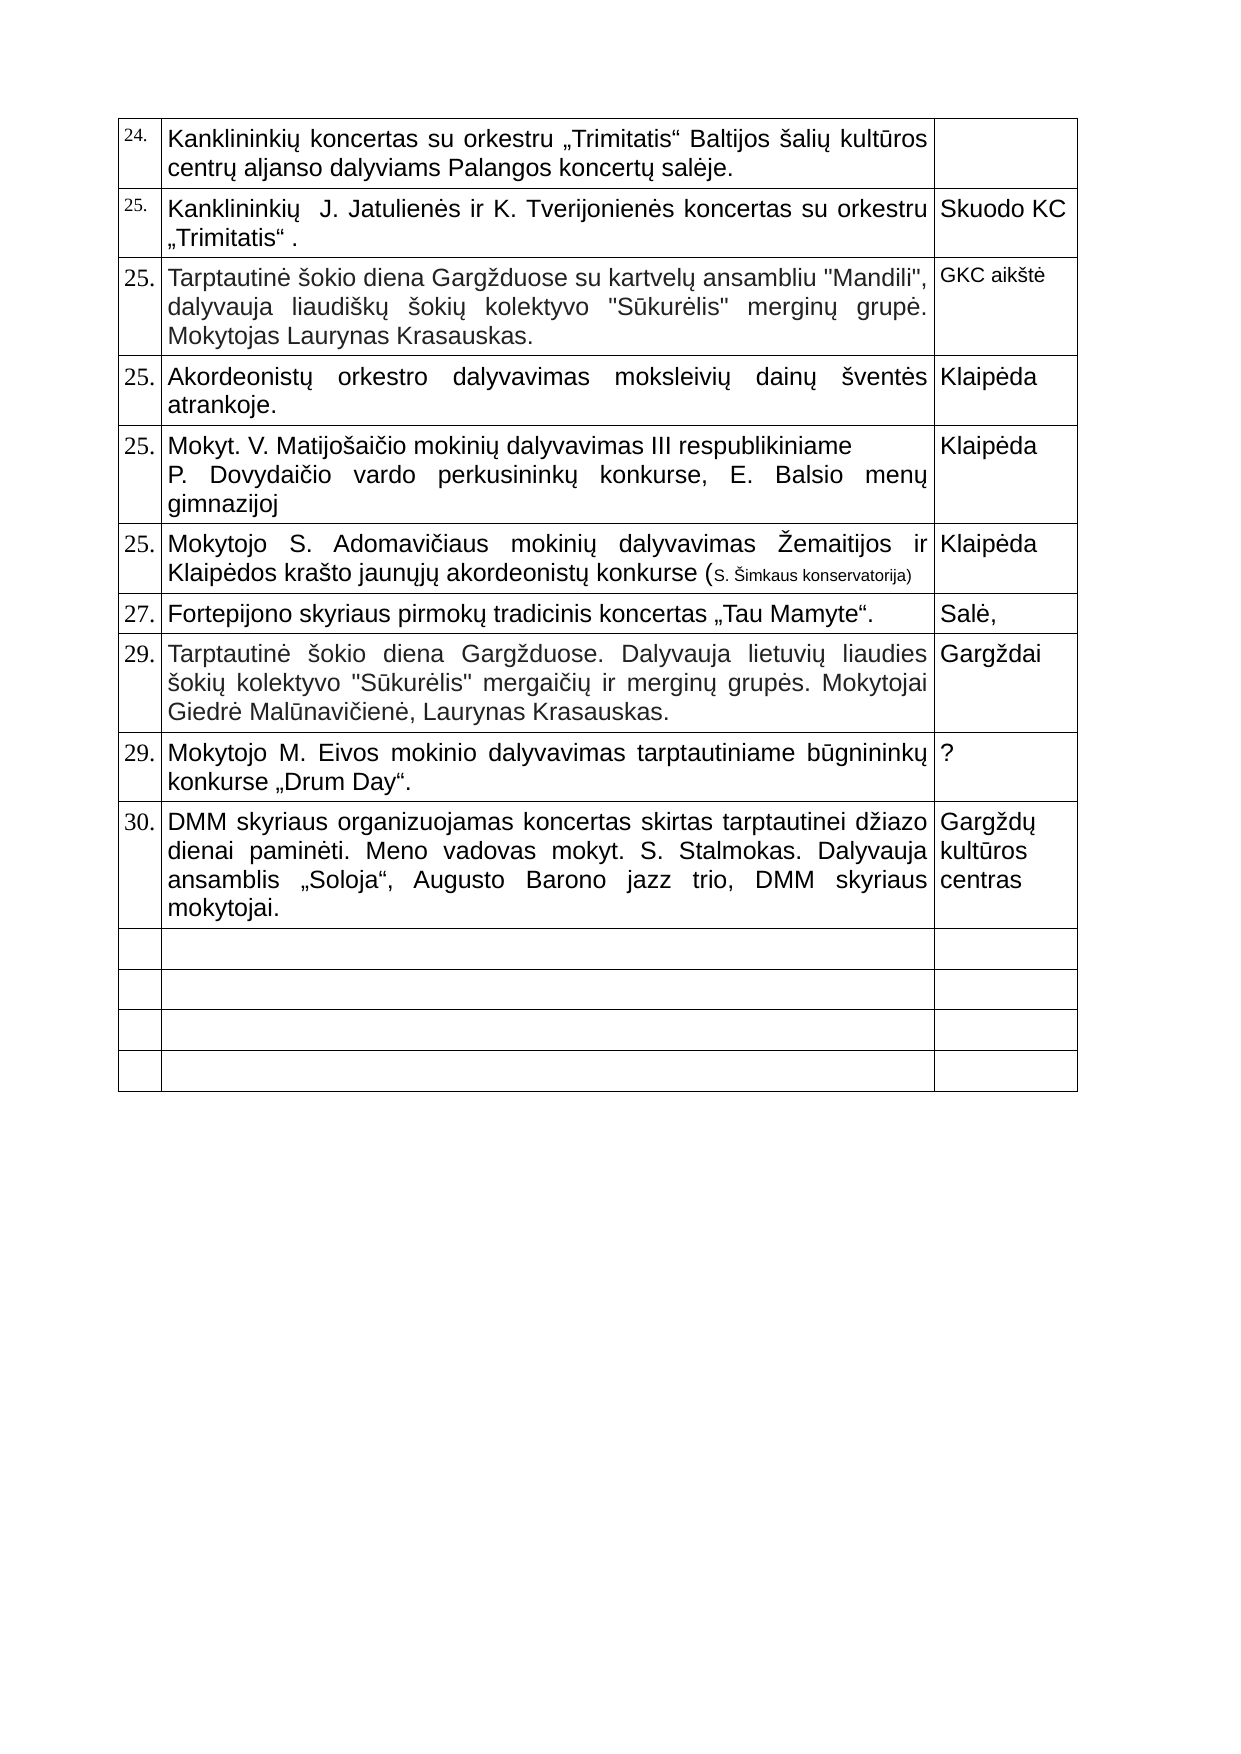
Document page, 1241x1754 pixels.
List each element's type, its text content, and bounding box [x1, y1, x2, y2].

table_cell 25. [119, 524, 161, 592]
table_cell Gargždai [935, 634, 1077, 731]
table_cell Salė, [935, 594, 1077, 633]
table_cell Fortepijono skyriaus pirmokų tradicinis koncertas „Tau Mamyte“. [162, 594, 934, 633]
table_cell ? [935, 733, 1077, 801]
table_cell Tarptautinė šokio diena Gargžduose su kartvelų ansambliu "Mandili", dalyvauja liaudiškų šokių kolektyvo "Sūkurėlis" merginų grupė. Mokytojas Laurynas Krasauskas. [162, 258, 934, 355]
table_cell Mokytojo M. Eivos mokinio dalyvavimas tarptautiniame būgnininkų konkurse „Drum Day“. [162, 733, 934, 801]
table_cell Klaipėda [935, 524, 1077, 592]
table_cell [935, 929, 1077, 969]
table_cell 25. [119, 426, 161, 523]
table_cell Klaipėda [935, 356, 1077, 425]
table_cell 25. [119, 258, 161, 355]
table_cell [935, 119, 1077, 188]
table_cell 25. [119, 189, 161, 257]
table_cell [162, 970, 934, 1009]
table_cell Klaipėda [935, 426, 1077, 523]
table_cell 29. [119, 733, 161, 801]
table_cell 30. [119, 802, 161, 928]
table_cell [119, 929, 161, 969]
table_cell [162, 1051, 934, 1091]
table_cell [162, 1010, 934, 1050]
table_cell Skuodo KC [935, 189, 1077, 257]
table_cell 24. [119, 119, 161, 188]
table_cell 27. [119, 594, 161, 633]
table_cell Mokytojo S. Adomavičiaus mokinių dalyvavimas Žemaitijos ir Klaipėdos krašto jaunųjų akordeonistų konkurse (S. Šimkaus konservatorija) [162, 524, 934, 592]
table_cell [119, 1051, 161, 1091]
table_cell 29. [119, 634, 161, 731]
table_cell [119, 1010, 161, 1050]
table_cell [119, 970, 161, 1009]
table_cell Kanklininkių koncertas su orkestru „Trimitatis“ Baltijos šalių kultūros centrų aljanso dalyviams Palangos koncertų salėje. [162, 119, 934, 188]
table_cell Mokyt. V. Matijošaičio mokinių dalyvavimas III respublikiniame P. Dovydaičio vardo perkusininkų konkurse, E. Balsio menų gimnazijoj [162, 426, 934, 523]
table_cell DMM skyriaus organizuojamas koncertas skirtas tarptautinei džiazo dienai paminėti. Meno vadovas mokyt. S. Stalmokas. Dalyvauja ansamblis „Soloja“, Augusto Barono jazz trio, DMM skyriaus mokytojai. [162, 802, 934, 928]
table_cell GKC aikštė [935, 258, 1077, 355]
table_cell [935, 1010, 1077, 1050]
table_cell [935, 970, 1077, 1009]
table_cell [935, 1051, 1077, 1091]
table_cell Akordeonistų orkestro dalyvavimas moksleivių dainų šventės atrankoje. [162, 356, 934, 425]
table_cell Kanklininkių J. Jatulienės ir K. Tverijonienės koncertas su orkestru „Trimitatis“ . [162, 189, 934, 257]
table_cell [162, 929, 934, 969]
table_cell Gargždų kultūros centras [935, 802, 1077, 928]
table_cell Tarptautinė šokio diena Gargžduose. Dalyvauja lietuvių liaudies šokių kolektyvo "Sūkurėlis" mergaičių ir merginų grupės. Mokytojai Giedrė Malūnavičienė, Laurynas Krasauskas. [162, 634, 934, 731]
table_cell 25. [119, 356, 161, 425]
